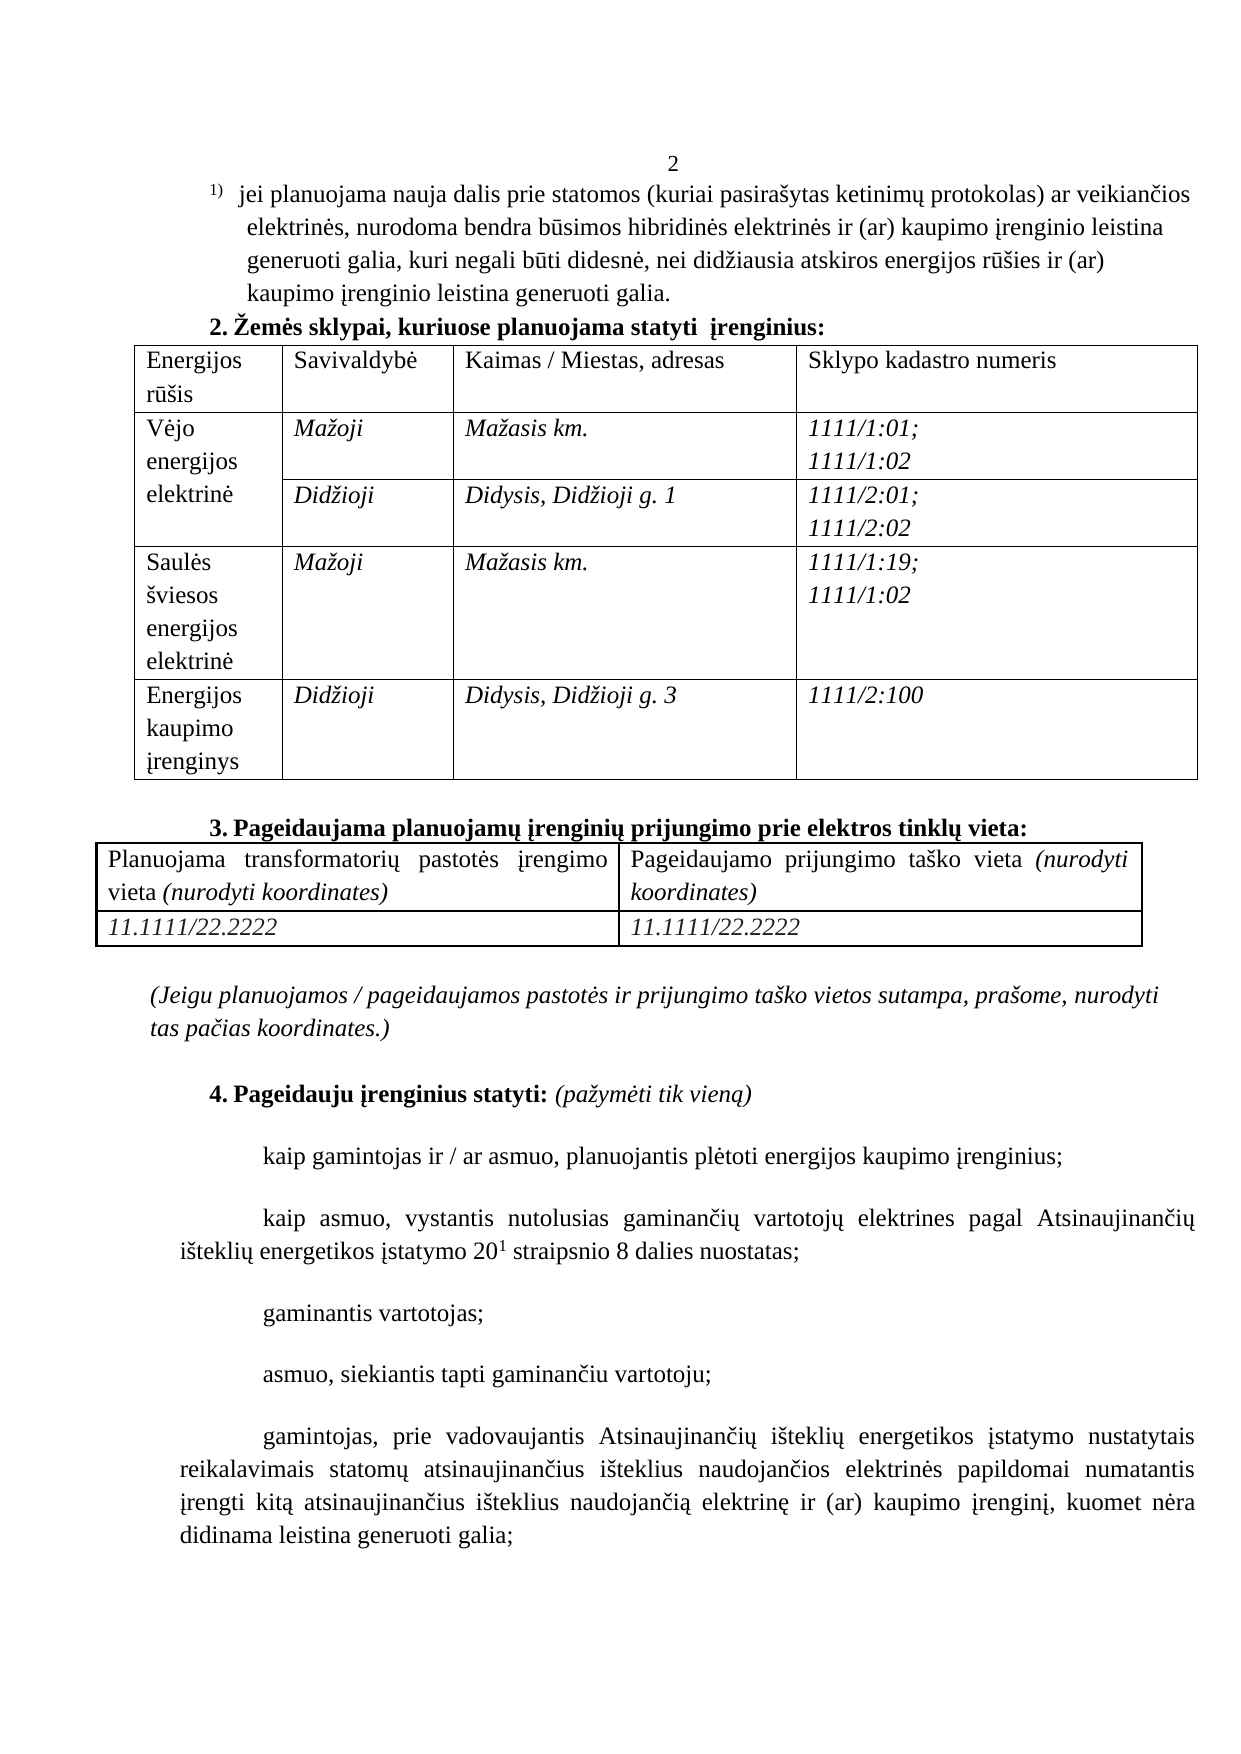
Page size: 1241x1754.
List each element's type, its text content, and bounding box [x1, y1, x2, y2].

text  gaminantis vartotojas; [179, 1298, 1196, 1326]
table_cell Vėjo energijos elektrinė [135, 413, 282, 546]
table_cell 1111/2:100 [797, 680, 1197, 779]
text  kaip gamintojas ir / ar asmuo, planuojantis plėtoti energijos kaupimo įrenginius; [179, 1141, 1196, 1170]
table_cell 1111/1:19; 1111/1:02 [797, 547, 1197, 679]
text 3. Pageidaujama planuojamų įrenginių prijungimo prie elektros tinklų vieta: [150, 813, 1196, 842]
table_cell Didysis, Didžioji g. 3 [454, 680, 796, 779]
table_header Sklypo kadastro numeris [797, 346, 1197, 412]
table_cell 11.1111/22.2222 [98, 912, 618, 945]
text  asmuo, siekiantis tapti gaminančiu vartotoju; [179, 1359, 1196, 1388]
text  gamintojas, prie vadovaujantis Atsinaujinančių išteklių energetikos įstatymo nustatytais reikalavimais statomų atsinaujinančius išteklius naudojančios elektrinės papildomai numatantis įrengti kitą atsinaujinančius išteklius naudojančią elektrinę ir (ar) kaupimo įrenginį, kuomet nėra didinama leistina generuoti galia; [179, 1421, 1196, 1549]
table_cell Didžioji [283, 680, 453, 779]
table_cell Mažasis km. [454, 413, 796, 479]
text 2. Žemės sklypai, kuriuose planuojama statyti įrenginius: [150, 312, 1196, 340]
table_header Pageidaujamo prijungimo taško vieta (nurodyti koordinates) [620, 844, 1141, 910]
table_cell Mažoji [283, 413, 453, 479]
table_cell 1111/1:01; 1111/1:02 [797, 413, 1197, 479]
table_cell Saulės šviesos energijos elektrinė [135, 547, 282, 679]
table_cell Energijos kaupimo įrenginys [135, 680, 282, 779]
text (Jeigu planuojamos / pageidaujamos pastotės ir prijungimo taško vietos sutampa, prašome, nurodyti tas pačias koordinates.) [150, 980, 1196, 1042]
table_header Savivaldybė [283, 346, 453, 412]
text 1) jei planuojama nauja dalis prie statomos (kuriai pasirašytas ketinimų protokolas) ar veikiančios elektrinės, nurodoma bendra būsimos hibridinės elektrinės ir (ar) kaupimo įrenginio leistina generuoti galia, kuri negali būti didesnė, nei didžiausia atskiros energijos rūšies ir (ar) kaupimo įrenginio leistina generuoti galia. [209, 179, 1196, 307]
table_cell Didysis, Didžioji g. 1 [454, 480, 796, 546]
table_cell Didžioji [283, 480, 453, 546]
table_header Kaimas / Miestas, adresas [454, 346, 796, 412]
table_header Energijos rūšis [135, 346, 282, 412]
table_header Planuojama transformatorių pastotės įrengimo vieta (nurodyti koordinates) [98, 844, 618, 910]
table_cell 1111/2:01; 1111/2:02 [797, 480, 1197, 546]
text 4. Pageidauju įrenginius statyti: (pažymėti tik vieną) [150, 1079, 1196, 1108]
table_cell Mažasis km. [454, 547, 796, 679]
table_cell Mažoji [283, 547, 453, 679]
text  kaip asmuo, vystantis nutolusias gaminančių vartotojų elektrines pagal Atsinaujinančių išteklių energetikos įstatymo 201 straipsnio 8 dalies nuostatas; [179, 1203, 1196, 1264]
table_cell 11.1111/22.2222 [620, 912, 1141, 945]
